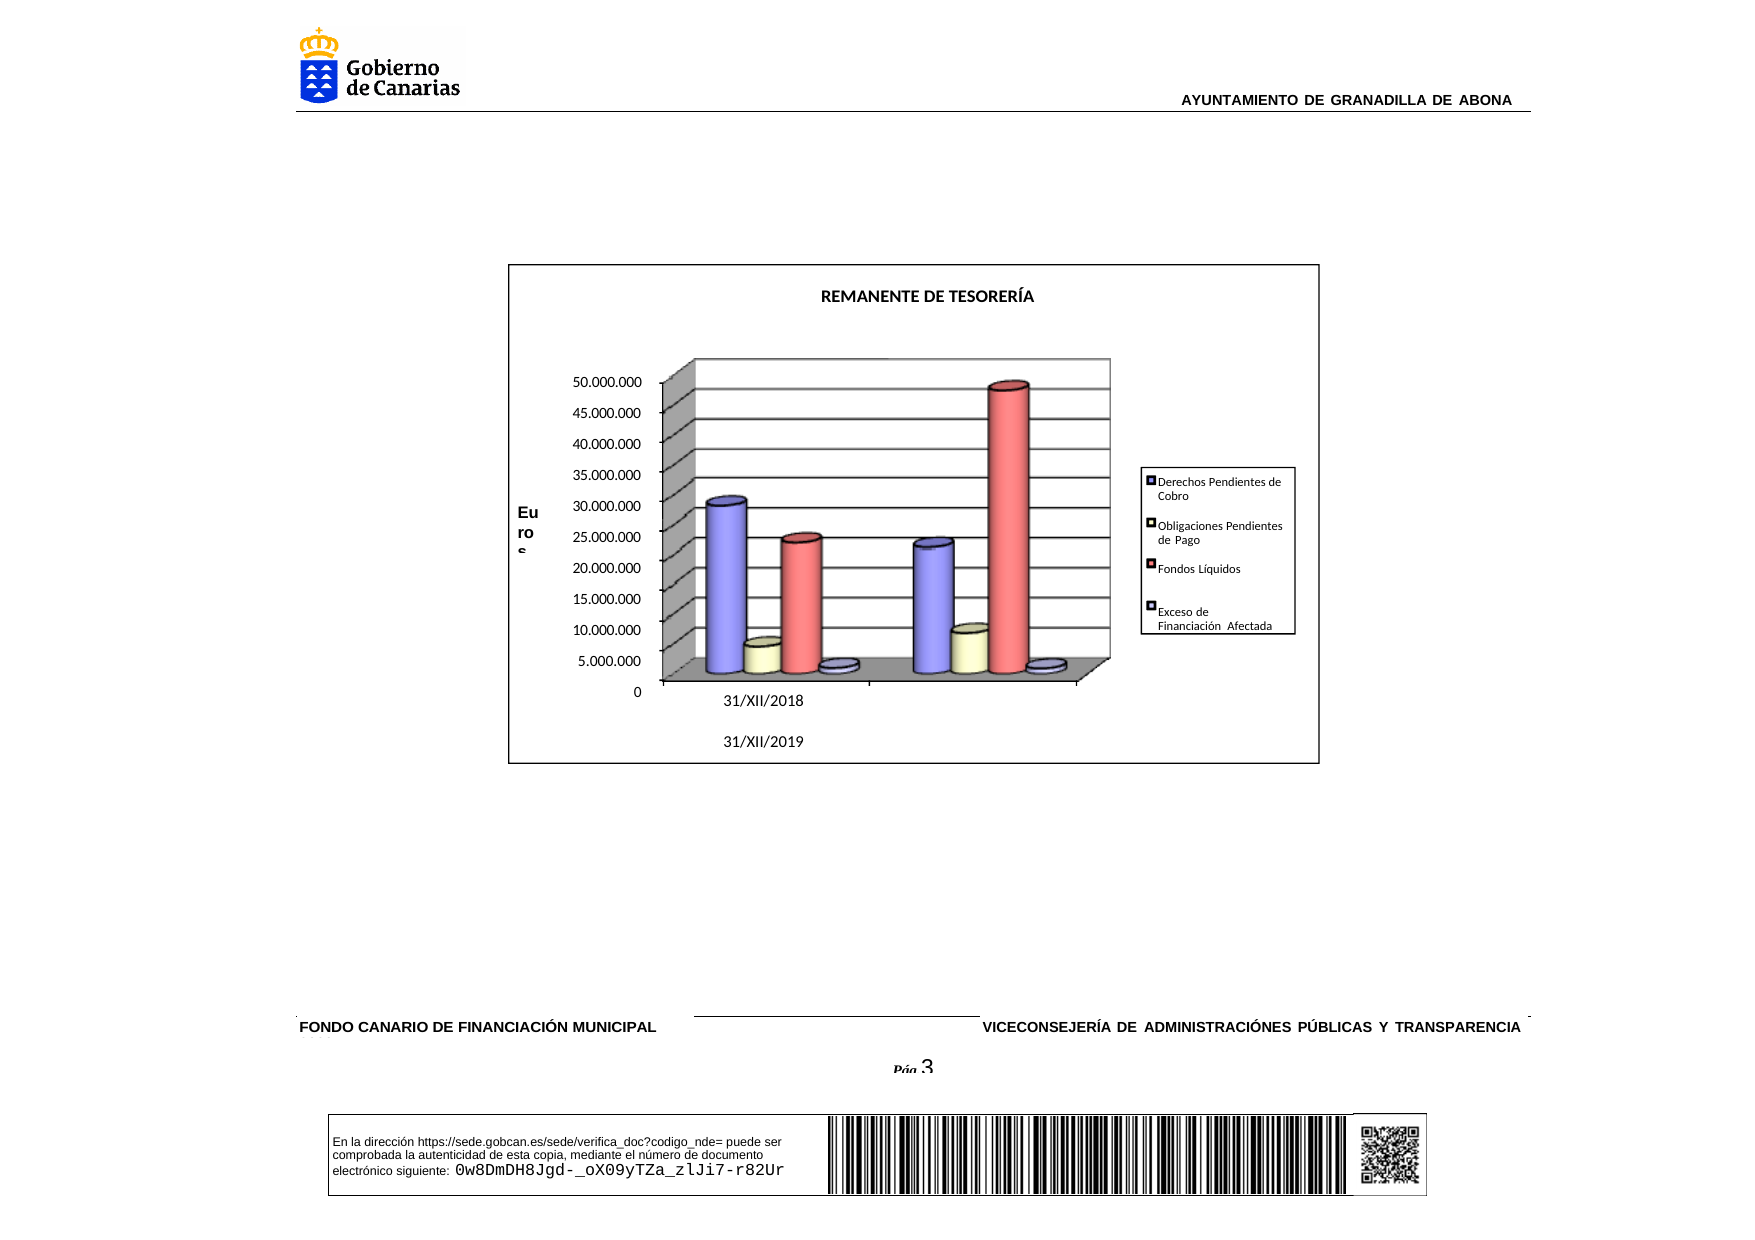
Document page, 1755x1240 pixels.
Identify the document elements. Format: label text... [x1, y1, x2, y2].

text Euros [517, 503, 539, 552]
